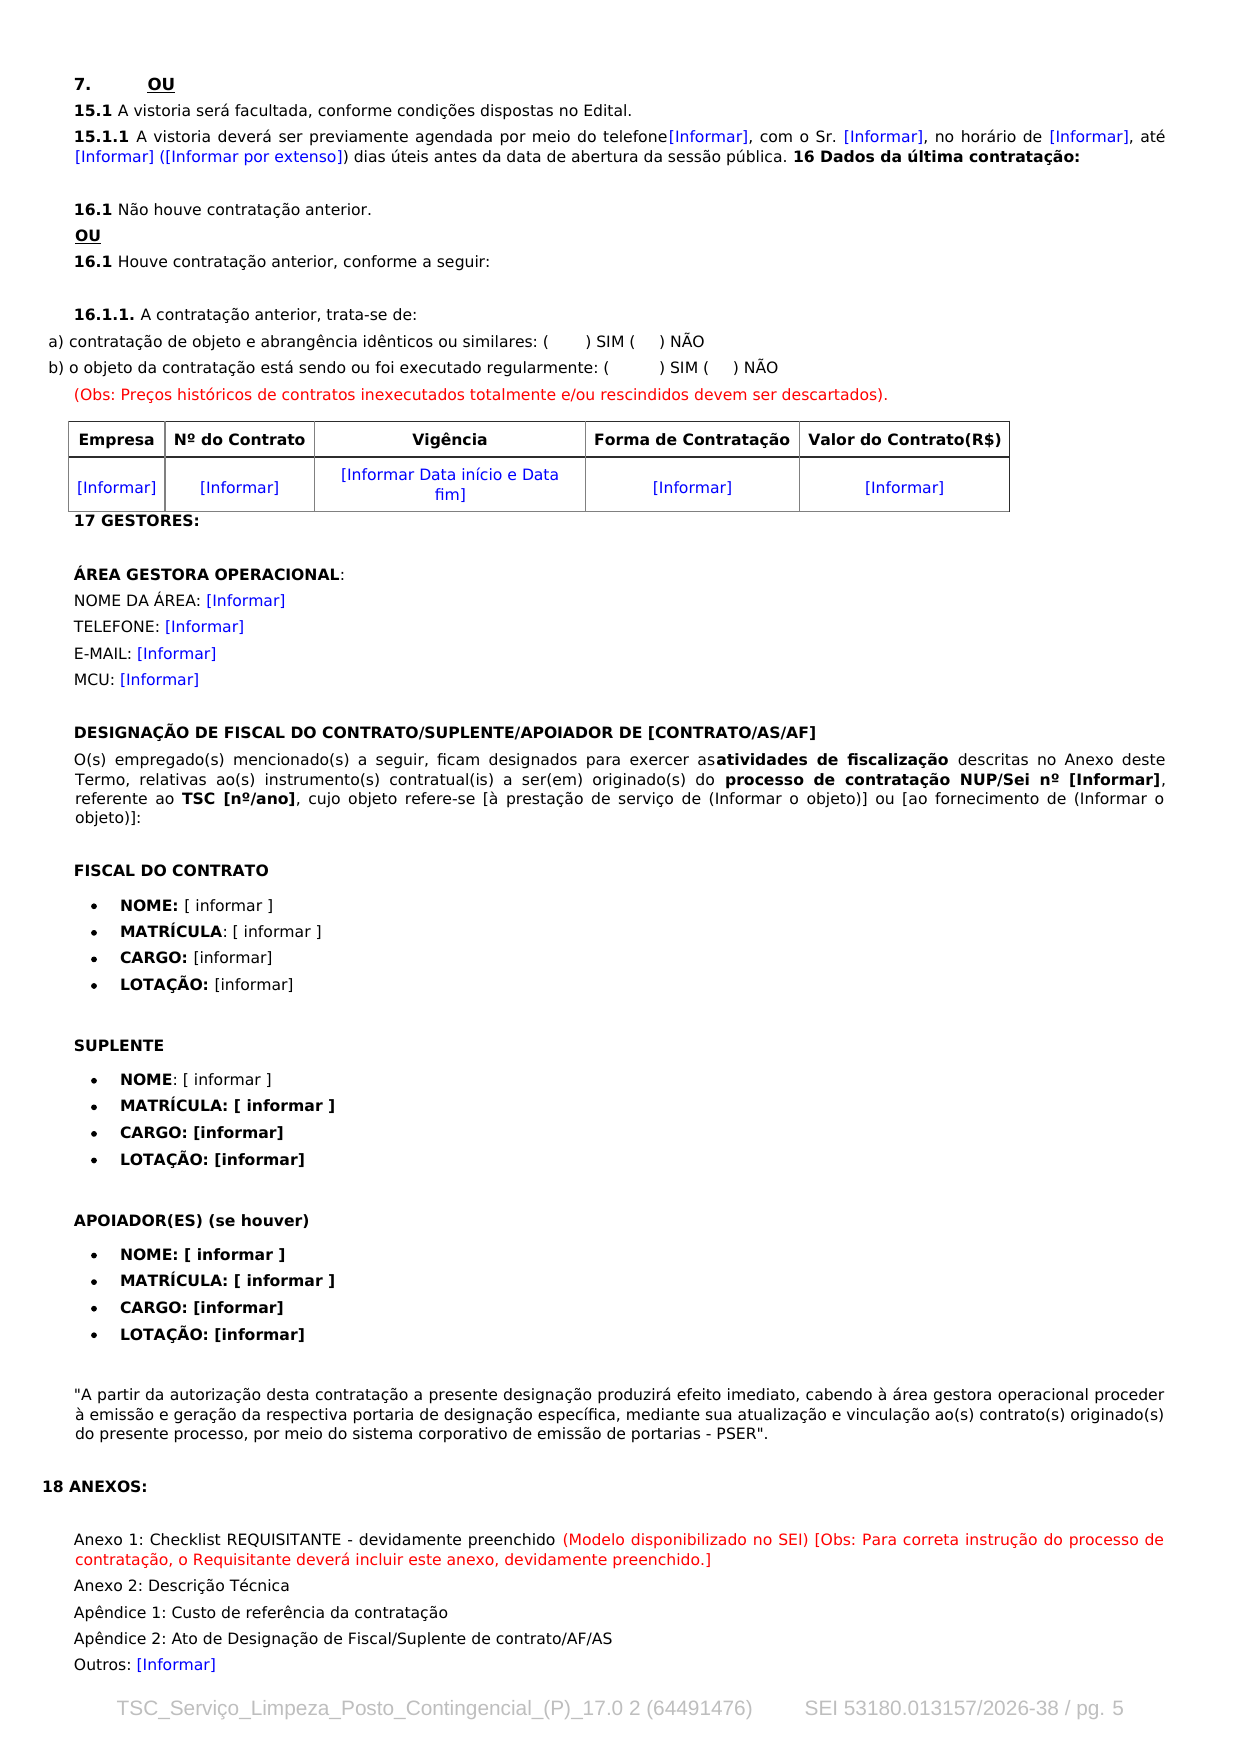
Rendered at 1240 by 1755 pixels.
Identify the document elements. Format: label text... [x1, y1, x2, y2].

text NOME: [ informar ] [92, 1071, 1166, 1089]
text NOME: [ informar ] [92, 896, 1166, 915]
text LOTAÇÃO: [informar] [92, 1151, 1184, 1169]
text O(s) empregado(s) mencionado(s) a seguir, ficam designados para exercer asatividades de fiscalização descritas no Anexo deste Termo, relativas ao(s) instrumento(s) contratual(is) a ser(em) originado(s) do processo de contratação NUP/Sei nº [Informar], referente ao TSC [nº/ano], cujo objeto refere-se [à prestação de serviço de (Informar o objeto)] ou [ao fornecimento de (Informar o objeto)]: [74, 751, 1166, 828]
table_cell [Informar] [800, 458, 1009, 511]
text ÁREA GESTORA OPERACIONAL: [74, 565, 1184, 584]
table_header Empresa [69, 422, 164, 456]
text DESIGNAÇÃO DE FISCAL DO CONTRATO/SUPLENTE/APOIADOR DE [CONTRATO/AS/AF] [74, 724, 1184, 743]
text TELEFONE: [Informar] [74, 618, 1184, 637]
text CARGO: [informar] [92, 1124, 1184, 1142]
text Apêndice 2: Ato de Designação de Fiscal/Suplente de contrato/AF/AS [74, 1630, 1166, 1648]
text "A partir da autorização desta contratação a presente designação produzirá efeito imediato, cabendo à área gestora operacional proceder à emissão e geração da respectiva portaria de designação específica, mediante sua atualização e vinculação ao(s) contrato(s) originado(s) do presente processo, por meio do sistema corporativo de emissão de portarias - PSER". [74, 1386, 1166, 1443]
list contratação de objeto e abrangência idênticos ou similares: ( ) SIM ( ) NÃO [48, 332, 1166, 351]
text APOIADOR(ES) (se houver) [74, 1211, 1184, 1230]
text MCU: [Informar] [74, 671, 1184, 689]
text E-MAIL: [Informar] [74, 645, 1184, 663]
text LOTAÇÃO: [informar] [92, 1325, 1184, 1344]
text CARGO: [informar] [92, 949, 1166, 968]
text SUPLENTE [74, 1037, 1184, 1055]
text CARGO: [informar] [92, 1299, 1184, 1317]
subtitle OU [75, 227, 1184, 245]
table_header Forma de Contratação [586, 422, 799, 456]
table_cell [Informar Data início e Data fim] [315, 458, 585, 511]
list ANEXOS: [42, 1478, 1184, 1496]
text MATRÍCULA: [ informar ] [92, 923, 1166, 941]
text NOME DA ÁREA: [Informar] [74, 592, 1166, 610]
text (Obs: Preços históricos de contratos inexecutados totalmente e/ou rescindidos devem ser descartados). [74, 385, 1165, 404]
table_header Vigência [315, 422, 585, 456]
text 16.1 Não houve contratação anterior. [74, 200, 1166, 219]
table_cell [Informar] [69, 458, 164, 511]
table_cell [Informar] [586, 458, 799, 511]
subtitle OU [73, 75, 1184, 94]
text Apêndice 1: Custo de referência da contratação [74, 1604, 1166, 1622]
table_header Valor do Contrato(R$) [800, 422, 1009, 456]
list o objeto da contratação está sendo ou foi executado regularmente: ( ) SIM ( ) NÃO [48, 359, 1166, 377]
text Outros: [Informar] [74, 1656, 1184, 1674]
text 16.1 Houve contratação anterior, conforme a seguir: [74, 253, 1166, 271]
text 17 GESTORES: [74, 512, 1184, 530]
table_header Nº do Contrato [166, 422, 314, 456]
text FISCAL DO CONTRATO [74, 862, 1184, 880]
text LOTAÇÃO: [informar] [92, 976, 1166, 994]
text Anexo 2: Descrição Técnica [74, 1577, 1166, 1596]
text NOME: [ informar ] [92, 1246, 1184, 1264]
text MATRÍCULA: [ informar ] [92, 1272, 1184, 1291]
table_cell [Informar] [166, 458, 314, 511]
text MATRÍCULA: [ informar ] [92, 1097, 1184, 1116]
text Anexo 1: Checklist REQUISITANTE - devidamente preenchido (Modelo disponibilizado no SEI) [Obs: Para correta instrução do processo de contratação, o Requisitante deverá incluir este anexo, devidamente preenchido.] [74, 1531, 1165, 1569]
text 15.1.1 A vistoria deverá ser previamente agendada por meio do telefone[Informar], com o Sr. [Informar], no horário de [Informar], até [Informar] ([Informar por extenso]) dias úteis antes da data de abertura da sessão pública. 16 Dados da última contratação: [74, 128, 1166, 166]
text 15.1 A vistoria será facultada, conforme condições dispostas no Edital. [74, 102, 1166, 120]
text 16.1.1. A contratação anterior, trata-se de: [74, 306, 1166, 324]
